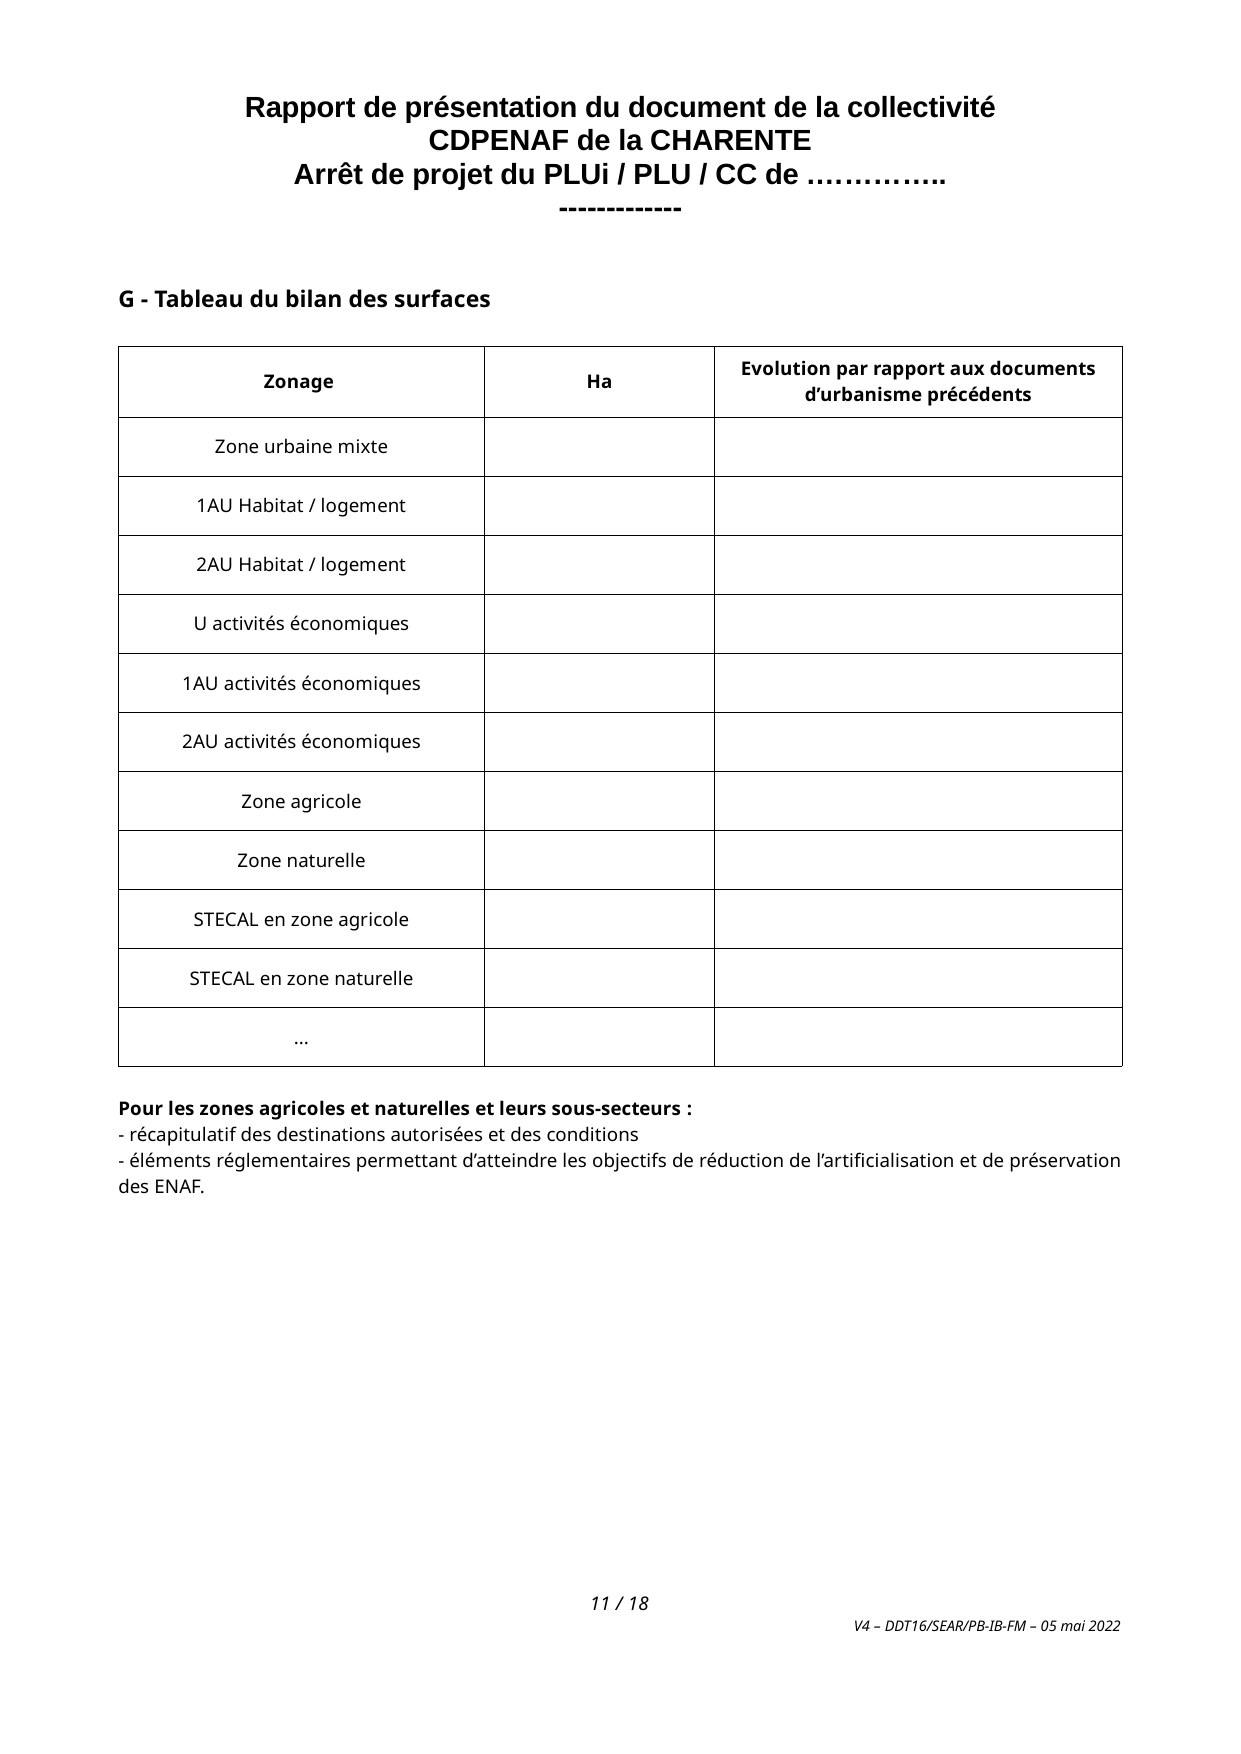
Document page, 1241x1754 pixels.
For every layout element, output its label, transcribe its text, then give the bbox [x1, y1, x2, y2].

table_cell [715, 595, 1122, 653]
table_cell [485, 1008, 714, 1066]
table_cell [715, 949, 1122, 1007]
table_cell [485, 831, 714, 889]
table_cell 1AU Habitat / logement [119, 477, 484, 535]
table_cell [485, 477, 714, 535]
table_cell [715, 831, 1122, 889]
text - éléments réglementaires permettant d’atteindre les objectifs de réduction de l’artificialisation et de préservation des ENAF. [118, 1147, 1122, 1199]
table_cell [715, 772, 1122, 830]
table_cell [715, 890, 1122, 948]
text G - Tableau du bilan des surfaces [118, 283, 1122, 314]
table_cell 2AU activités économiques [119, 713, 484, 771]
table_cell U activités économiques [119, 595, 484, 653]
table_header Ha [485, 347, 714, 417]
table_cell Zone agricole [119, 772, 484, 830]
table_cell [485, 772, 714, 830]
table_cell [485, 418, 714, 476]
table_header Evolution par rapport aux documents d’urbanisme précédents [715, 347, 1122, 417]
text - récapitulatif des destinations autorisées et des conditions [118, 1121, 1122, 1147]
table_cell ... [119, 1008, 484, 1066]
table_cell [715, 418, 1122, 476]
table_cell [485, 949, 714, 1007]
table_cell [485, 536, 714, 594]
table_cell [715, 477, 1122, 535]
text Pour les zones agricoles et naturelles et leurs sous-secteurs : [118, 1095, 1122, 1121]
table_cell [715, 713, 1122, 771]
table_cell [485, 654, 714, 712]
table_cell [485, 595, 714, 653]
table_cell STECAL en zone agricole [119, 890, 484, 948]
table_cell Zone naturelle [119, 831, 484, 889]
table_cell 2AU Habitat / logement [119, 536, 484, 594]
table_cell [715, 1008, 1122, 1066]
table_cell [715, 654, 1122, 712]
table_cell [485, 890, 714, 948]
table_header Zonage [119, 347, 484, 417]
table_cell [715, 536, 1122, 594]
table_cell [485, 713, 714, 771]
table_cell 1AU activités économiques [119, 654, 484, 712]
table_cell Zone urbaine mixte [119, 418, 484, 476]
table_cell STECAL en zone naturelle [119, 949, 484, 1007]
